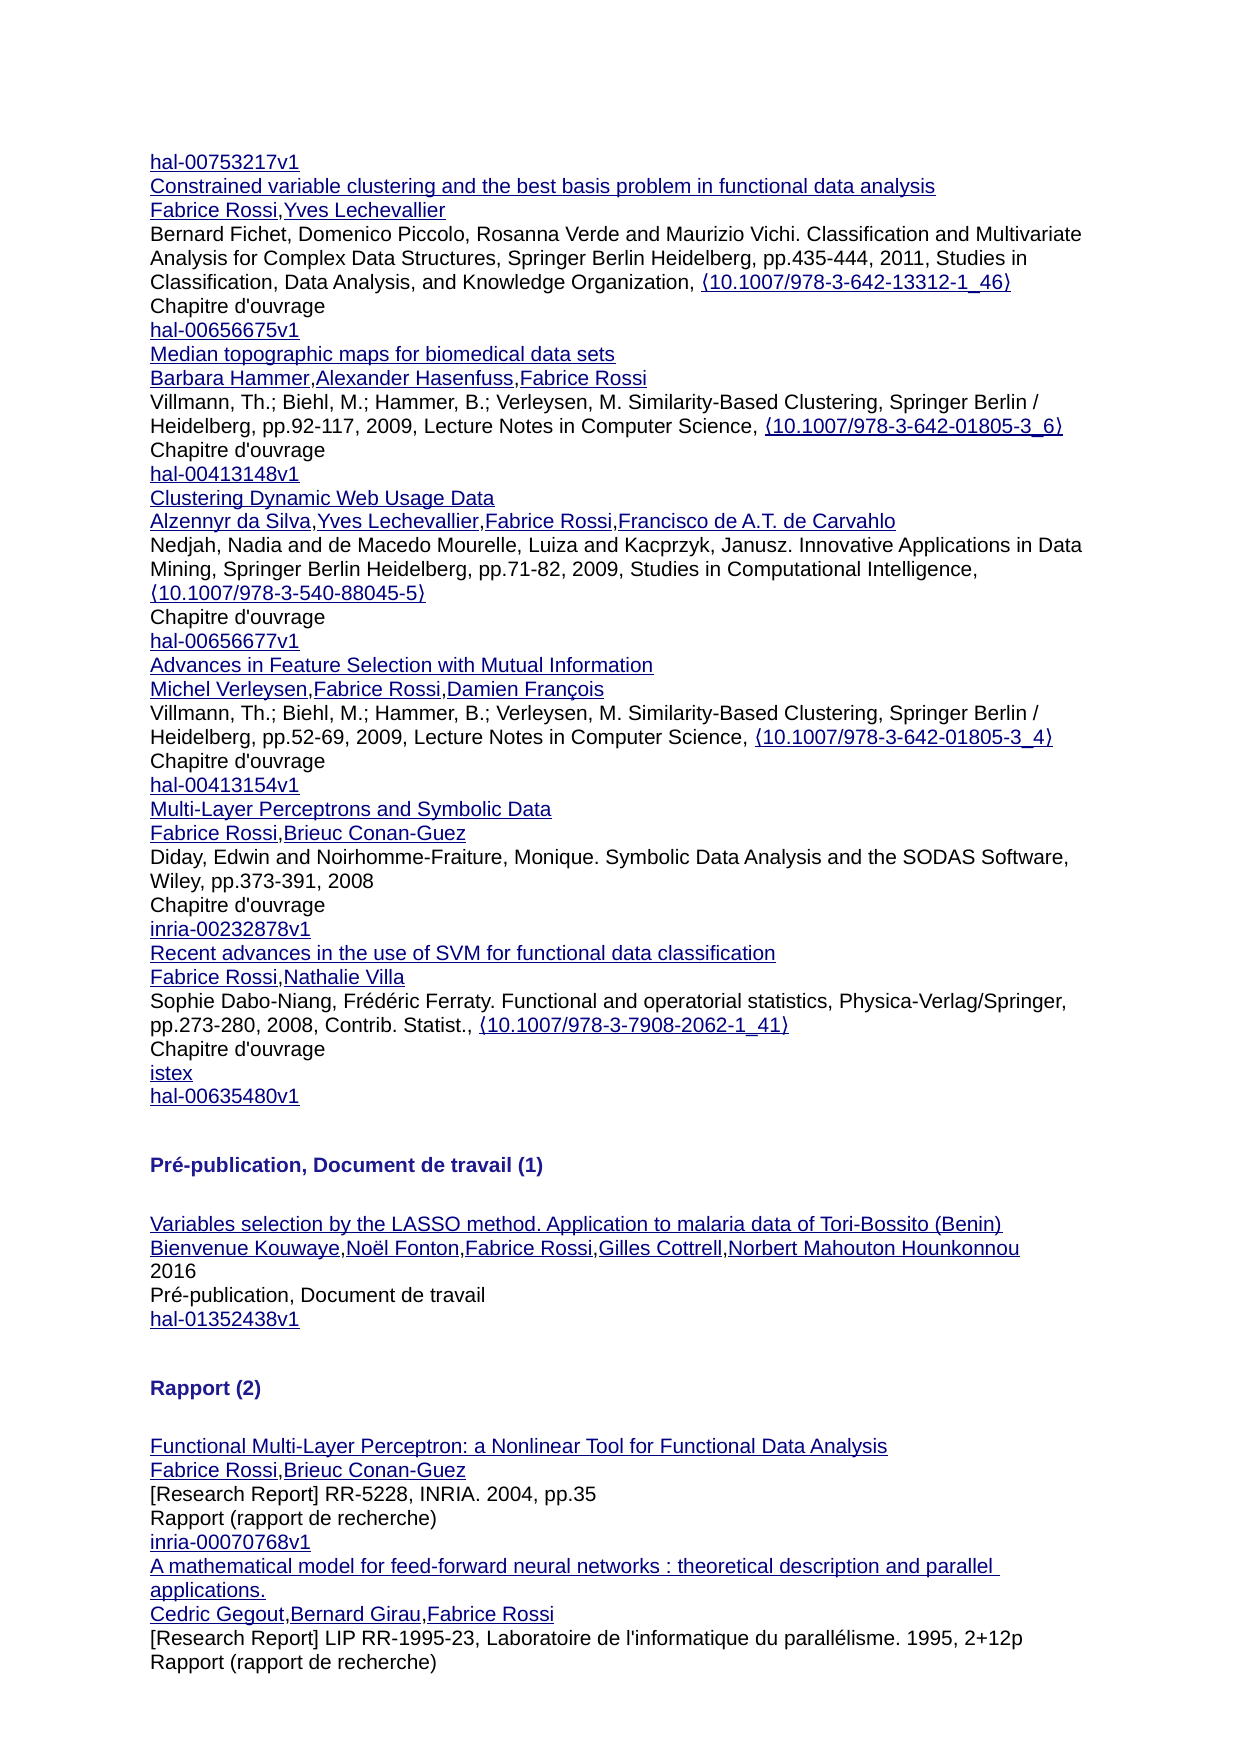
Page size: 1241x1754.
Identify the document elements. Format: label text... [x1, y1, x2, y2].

table_header Functional Multi-Layer Perceptron: a Nonlinear Tool for Functional Data Analysis Fabrice Rossi,Brieuc Conan-Guez [Research Report] RR-5228, INRIA. 2004, pp.35 Rapport (rapport de recherche) inria-00070768v1 [150, 1434, 1090, 1554]
table_cell Median topographic maps for biomedical data sets Barbara Hammer,Alexander Hasenfuss,Fabrice Rossi Villmann, Th.; Biehl, M.; Hammer, B.; Verleysen, M. Similarity-Based Clustering, Springer Berlin / Heidelberg, pp.92-117, 2009, Lecture Notes in Computer Science, ⟨10.1007/978-3-642-01805-3_6⟩ Chapitre d'ouvrage hal-00413148v1 [150, 342, 1090, 485]
table_cell Constrained variable clustering and the best basis problem in functional data analysis Fabrice Rossi,Yves Lechevallier Bernard Fichet, Domenico Piccolo, Rosanna Verde and Maurizio Vichi. Classification and Multivariate Analysis for Complex Data Structures, Springer Berlin Heidelberg, pp.435-444, 2011, Studies in Classification, Data Analysis, and Knowledge Organization, ⟨10.1007/978-3-642-13312-1_46⟩ Chapitre d'ouvrage hal-00656675v1 [150, 174, 1090, 342]
table_cell A mathematical model for feed-forward neural networks : theoretical description and parallel applications. Cedric Gegout,Bernard Girau,Fabrice Rossi [Research Report] LIP RR-1995-23, Laboratoire de l'informatique du parallélisme. 1995, 2+12p Rapport (rapport de recherche) [150, 1554, 1090, 1674]
table_cell hal-00753217v1 [150, 150, 1090, 174]
table_header Variables selection by the LASSO method. Application to malaria data of Tori-Bossito (Benin) Bienvenue Kouwaye,Noël Fonton,Fabrice Rossi,Gilles Cottrell,Norbert Mahouton Hounkonnou 2016 Pré-publication, Document de travail hal-01352438v1 [150, 1211, 1090, 1331]
table_cell Advances in Feature Selection with Mutual Information Michel Verleysen,Fabrice Rossi,Damien François Villmann, Th.; Biehl, M.; Hammer, B.; Verleysen, M. Similarity-Based Clustering, Springer Berlin / Heidelberg, pp.52-69, 2009, Lecture Notes in Computer Science, ⟨10.1007/978-3-642-01805-3_4⟩ Chapitre d'ouvrage hal-00413154v1 [150, 653, 1090, 797]
table_cell Clustering Dynamic Web Usage Data Alzennyr da Silva,Yves Lechevallier,Fabrice Rossi,Francisco de A.T. de Carvahlo Nedjah, Nadia and de Macedo Mourelle, Luiza and Kacprzyk, Janusz. Innovative Applications in Data Mining, Springer Berlin Heidelberg, pp.71-82, 2009, Studies in Computational Intelligence, ⟨10.1007/978-3-540-88045-5⟩ Chapitre d'ouvrage hal-00656677v1 [150, 485, 1090, 653]
table_cell Recent advances in the use of SVM for functional data classification Fabrice Rossi,Nathalie Villa Sophie Dabo-Niang, Frédéric Ferraty. Functional and operatorial statistics, Physica-Verlag/Springer, pp.273-280, 2008, Contrib. Statist., ⟨10.1007/978-3-7908-2062-1_41⟩ Chapitre d'ouvrage istex hal-00635480v1 [150, 941, 1090, 1108]
table_cell Multi-Layer Perceptrons and Symbolic Data Fabrice Rossi,Brieuc Conan-Guez Diday, Edwin and Noirhomme-Fraiture, Monique. Symbolic Data Analysis and the SODAS Software, Wiley, pp.373-391, 2008 Chapitre d'ouvrage inria-00232878v1 [150, 797, 1090, 941]
subtitle Rapport (2) [150, 1376, 1090, 1400]
subtitle Pré-publication, Document de travail (1) [150, 1153, 1090, 1177]
